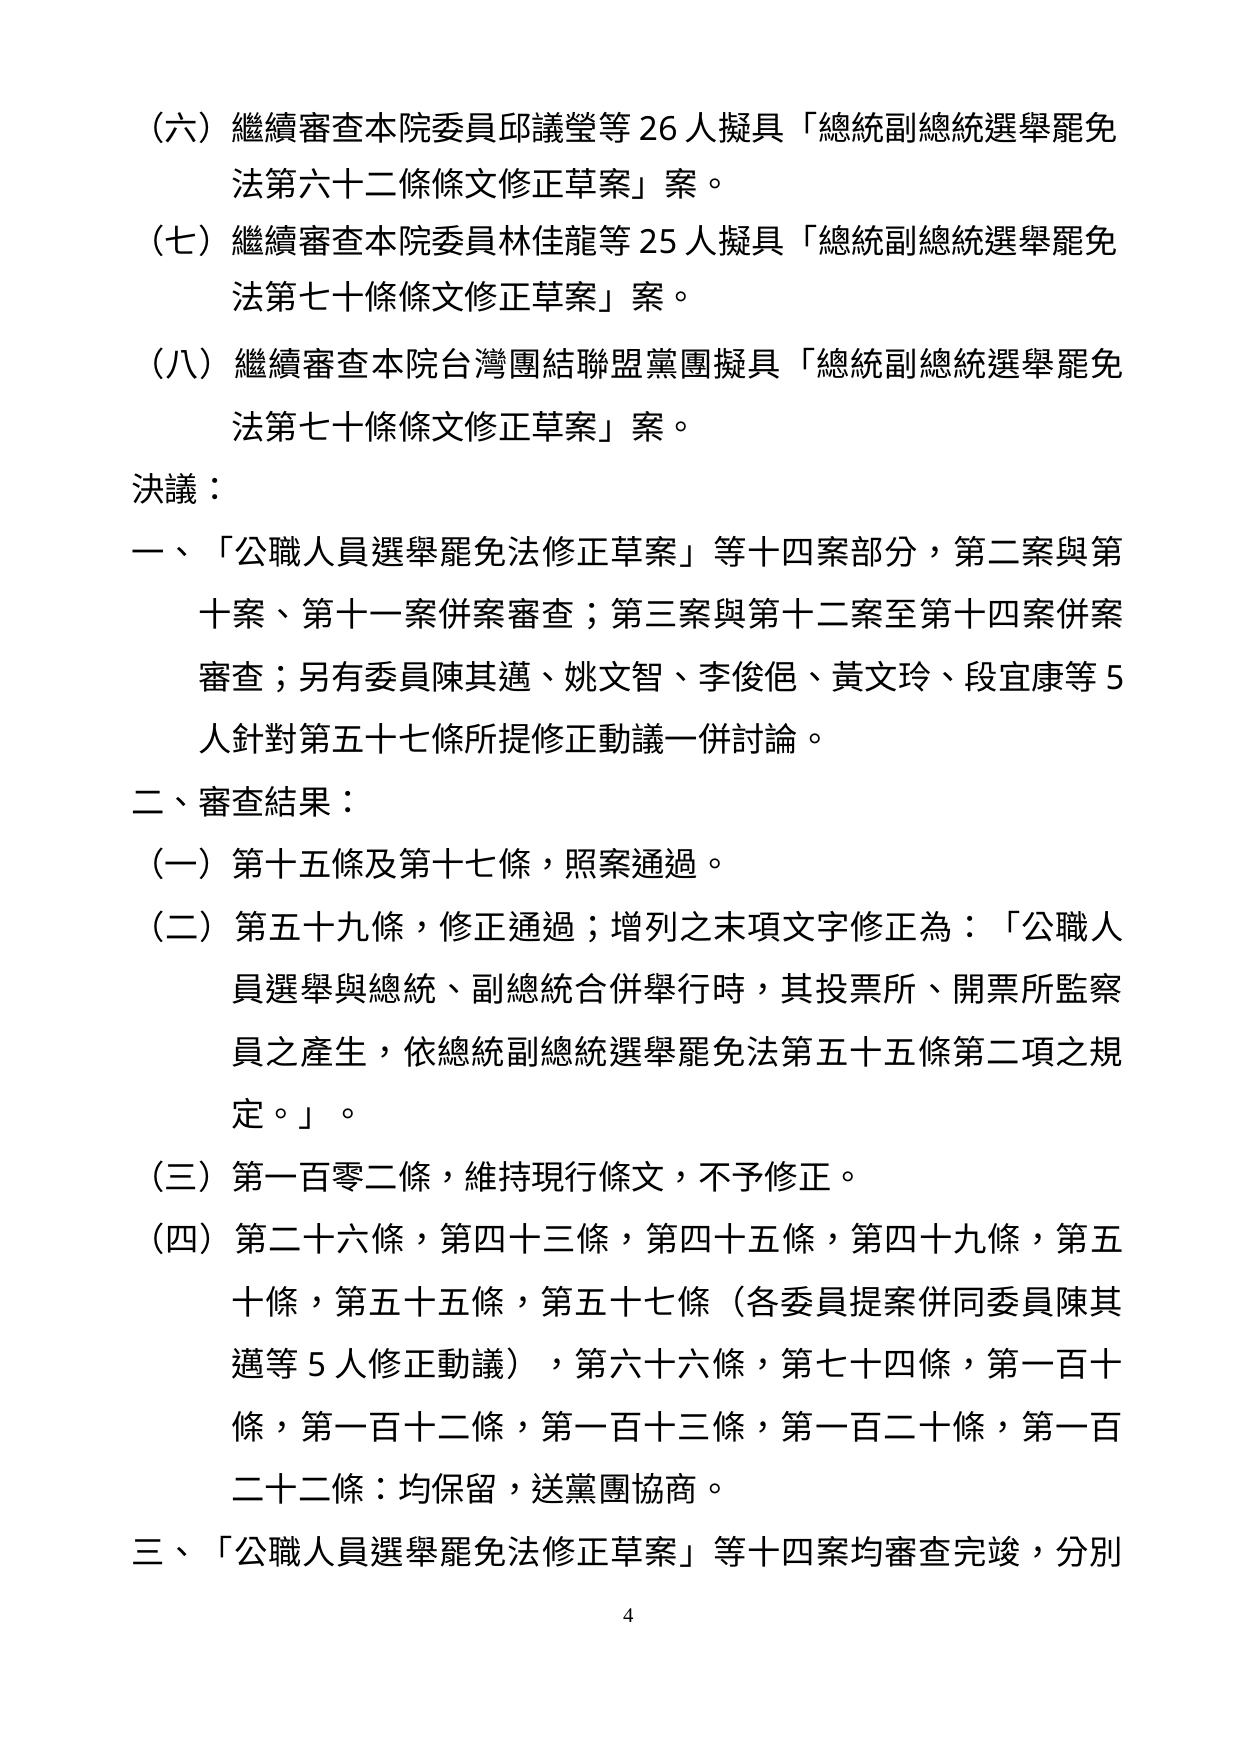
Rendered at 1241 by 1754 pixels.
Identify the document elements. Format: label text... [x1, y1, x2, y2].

text 三、「公職人員選舉罷免法修正草案」等十四案均審查完竣，分別 [131, 1508, 1125, 1571]
text （二）第五十九條，修正通過；增列之末項文字修正為：「公職人員選舉與總統、副總統合併舉行時，其投票所、開票所監察員之產生，依總統副總統選舉罷免法第五十五條第二項之規定。」。 [131, 883, 1125, 1133]
text （三）第一百零二條，維持現行條文，不予修正。 [131, 1133, 1125, 1196]
text 一、「公職人員選舉罷免法修正草案」等十四案部分，第二案與第十案、第十一案併案審查；第三案與第十二案至第十四案併案審查；另有委員陳其邁、姚文智、李俊俋、黃文玲、段宜康等5人針對第五十七條所提修正動議一併討論。 [131, 508, 1125, 758]
text 決議： [131, 446, 1125, 508]
text （一）第十五條及第十七條，照案通過。 [131, 821, 1125, 883]
text （八）繼續審查本院台灣團結聯盟黨團擬具「總統副總統選舉罷免法第七十條條文修正草案」案。 [131, 321, 1125, 446]
text 二、審查結果： [131, 758, 1125, 821]
text （四）第二十六條，第四十三條，第四十五條，第四十九條，第五十條，第五十五條，第五十七條（各委員提案併同委員陳其邁等5人修正動議），第六十六條，第七十四條，第一百十條，第一百十二條，第一百十三條，第一百二十條，第一百二十二條：均保留，送黨團協商。 [131, 1196, 1125, 1508]
text （六）繼續審查本院委員邱議瑩等26人擬具「總統副總統選舉罷免法第六十二條條文修正草案」案。 [131, 96, 1125, 208]
text （七）繼續審查本院委員林佳龍等25人擬具「總統副總統選舉罷免法第七十條條文修正草案」案。 [131, 208, 1125, 321]
